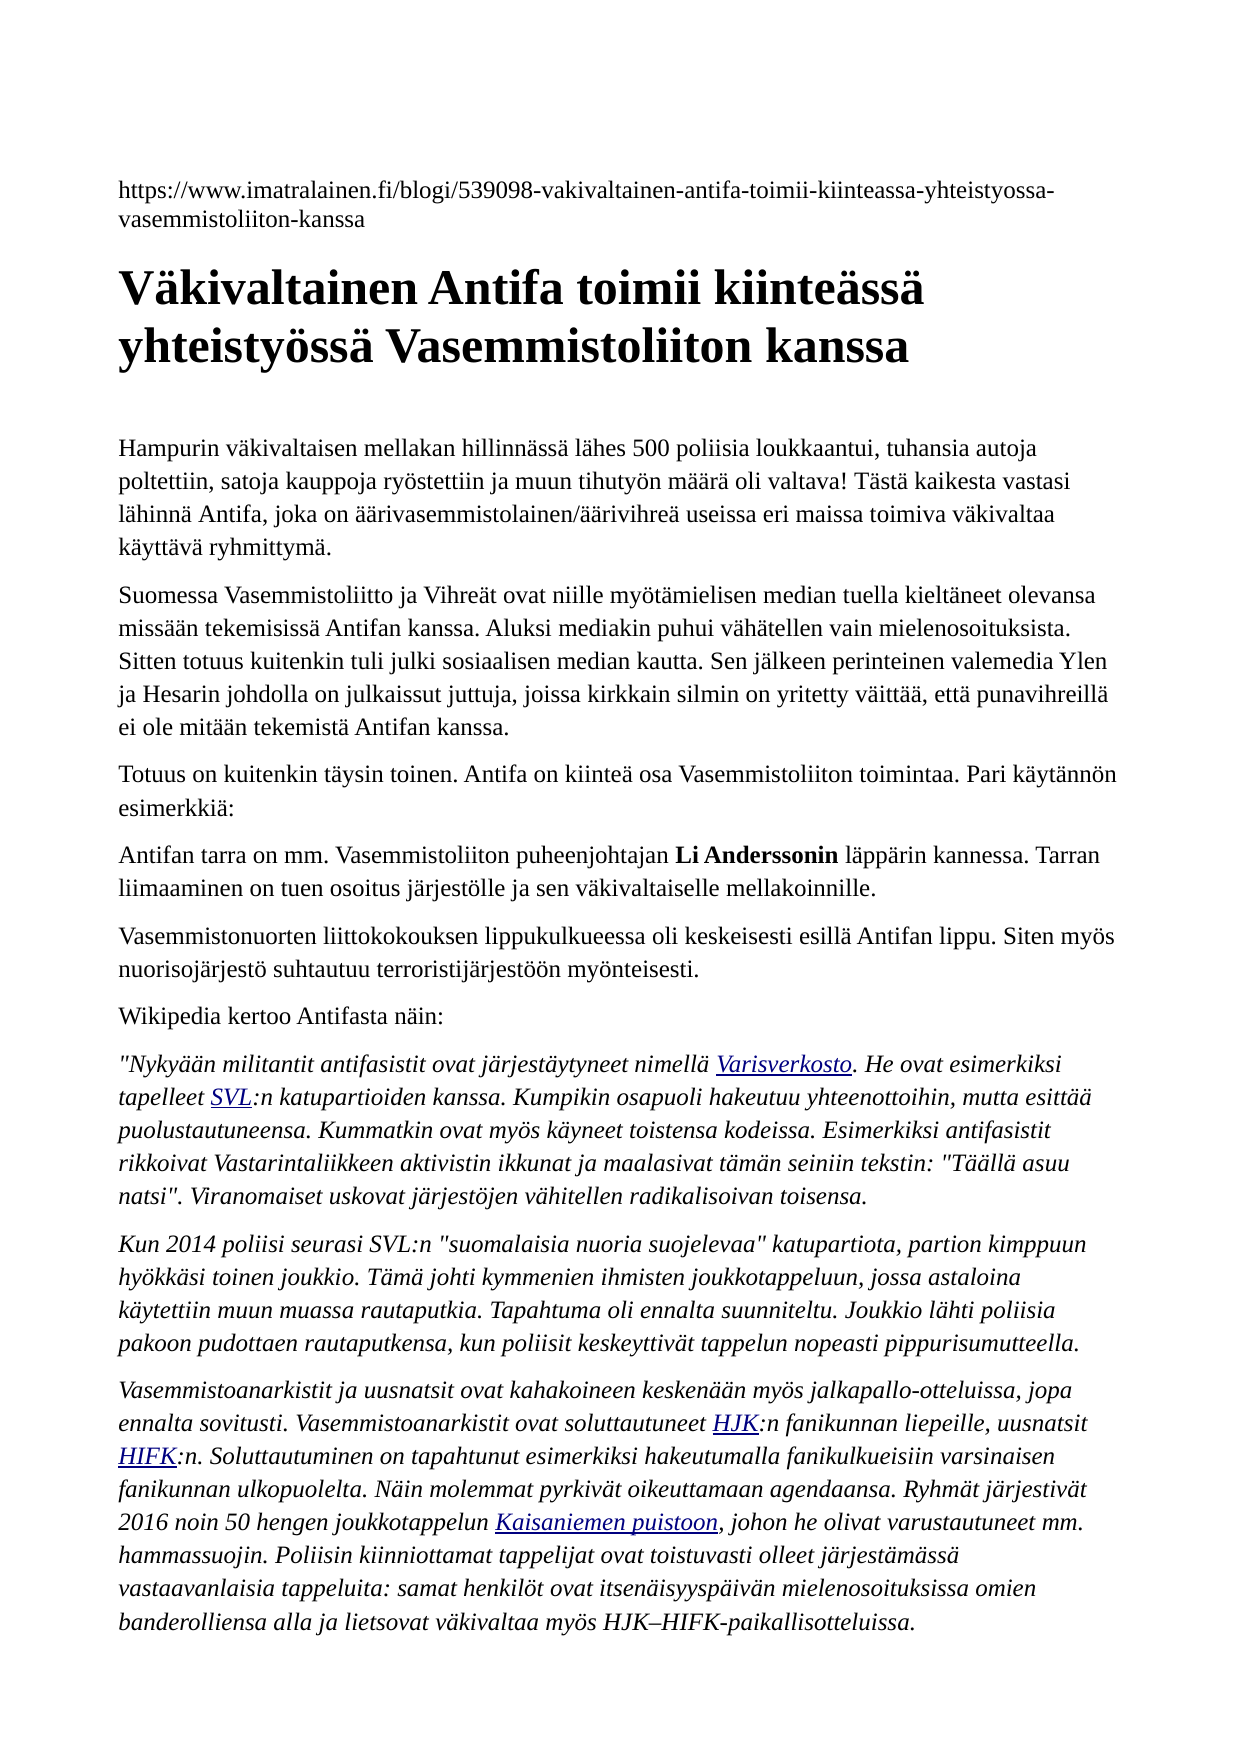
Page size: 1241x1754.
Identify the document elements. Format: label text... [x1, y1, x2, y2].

text "Nykyään militantit antifasistit ovat järjestäytyneet nimellä Varisverkosto. He ovat esimerkiksi tapelleet SVL:n katupartioiden kanssa. Kumpikin osapuoli hakeutuu yhteenottoihin, mutta esittää puolustautuneensa. Kummatkin ovat myös käyneet toistensa kodeissa. Esimerkiksi antifasistit rikkoivat Vastarintaliikkeen aktivistin ikkunat ja maalasivat tämän seiniin tekstin: "Täällä asuu natsi". Viranomaiset uskovat järjestöjen vähitellen radikalisoivan toisensa. [118, 1049, 1122, 1210]
text Kun 2014 poliisi seurasi SVL:n "suomalaisia nuoria suojelevaa" katupartiota, partion kimppuun hyökkäsi toinen joukkio. Tämä johti kymmenien ihmisten joukkotappeluun, jossa astaloina käytettiin muun muassa rautaputkia. Tapahtuma oli ennalta suunniteltu. Joukkio lähti poliisia pakoon pudottaen rautaputkensa, kun poliisit keskeyttivät tappelun nopeasti pippurisumutteella. [118, 1229, 1122, 1357]
text Vasemmistoanarkistit ja uusnatsit ovat kahakoineen keskenään myös jalkapallo-otteluissa, jopa ennalta sovitusti. Vasemmistoanarkistit ovat soluttautuneet HJK:n fanikunnan liepeille, uusnatsit HIFK:n. Soluttautuminen on tapahtunut esimerkiksi hakeutumalla fanikulkueisiin varsinaisen fanikunnan ulkopuolelta. Näin molemmat pyrkivät oikeuttamaan agendaansa. Ryhmät järjestivät 2016 noin 50 hengen joukkotappelun Kaisaniemen puistoon, johon he olivat varustautuneet mm. hammassuojin. Poliisin kiinniottamat tappelijat ovat toistuvasti olleet järjestämässä vastaavanlaisia tappeluita: samat henkilöt ovat itsenäisyyspäivän mielenosoituksissa omien banderolliensa alla ja lietsovat väkivaltaa myös HJK–HIFK-paikallisotteluissa. [118, 1375, 1122, 1635]
text Vasemmistonuorten liittokokouksen lippukulkueessa oli keskeisesti esillä Antifan lippu. Siten myös nuorisojärjestö suhtautuu terroristijärjestöön myönteisesti. [118, 921, 1122, 983]
text Hampurin väkivaltaisen mellakan hillinnässä lähes 500 poliisia loukkaantui, tuhansia autoja poltettiin, satoja kauppoja ryöstettiin ja muun tihutyön määrä oli valtava! Tästä kaikesta vastasi lähinnä Antifa, joka on äärivasemmistolainen/äärivihreä useissa eri maissa toimiva väkivaltaa käyttävä ryhmittymä. [118, 433, 1122, 561]
subtitle Väkivaltainen Antifa toimii kiinteässä yhteistyössä Vasemmistoliiton kanssa [118, 258, 1122, 373]
text Wikipedia kertoo Antifasta näin: [118, 1001, 1122, 1030]
text Totuus on kuitenkin täysin toinen. Antifa on kiinteä osa Vasemmistoliiton toimintaa. Pari käytännön esimerkkiä: [118, 759, 1122, 821]
text https://www.imatralainen.fi/blogi/539098-vakivaltainen-antifa-toimii-kiinteassa-yhteistyossa-vasemmistoliiton-kanssa [118, 176, 1122, 233]
text Antifan tarra on mm. Vasemmistoliiton puheenjohtajan Li Anderssonin läppärin kannessa. Tarran liimaaminen on tuen osoitus järjestölle ja sen väkivaltaiselle mellakoinnille. [118, 840, 1122, 902]
text Suomessa Vasemmistoliitto ja Vihreät ovat niille myötämielisen median tuella kieltäneet olevansa missään tekemisissä Antifan kanssa. Aluksi mediakin puhui vähätellen vain mielenosoituksista. Sitten totuus kuitenkin tuli julki sosiaalisen median kautta. Sen jälkeen perinteinen valemedia Ylen ja Hesarin johdolla on julkaissut juttuja, joissa kirkkain silmin on yritetty väittää, että punavihreillä ei ole mitään tekemistä Antifan kanssa. [118, 580, 1122, 741]
